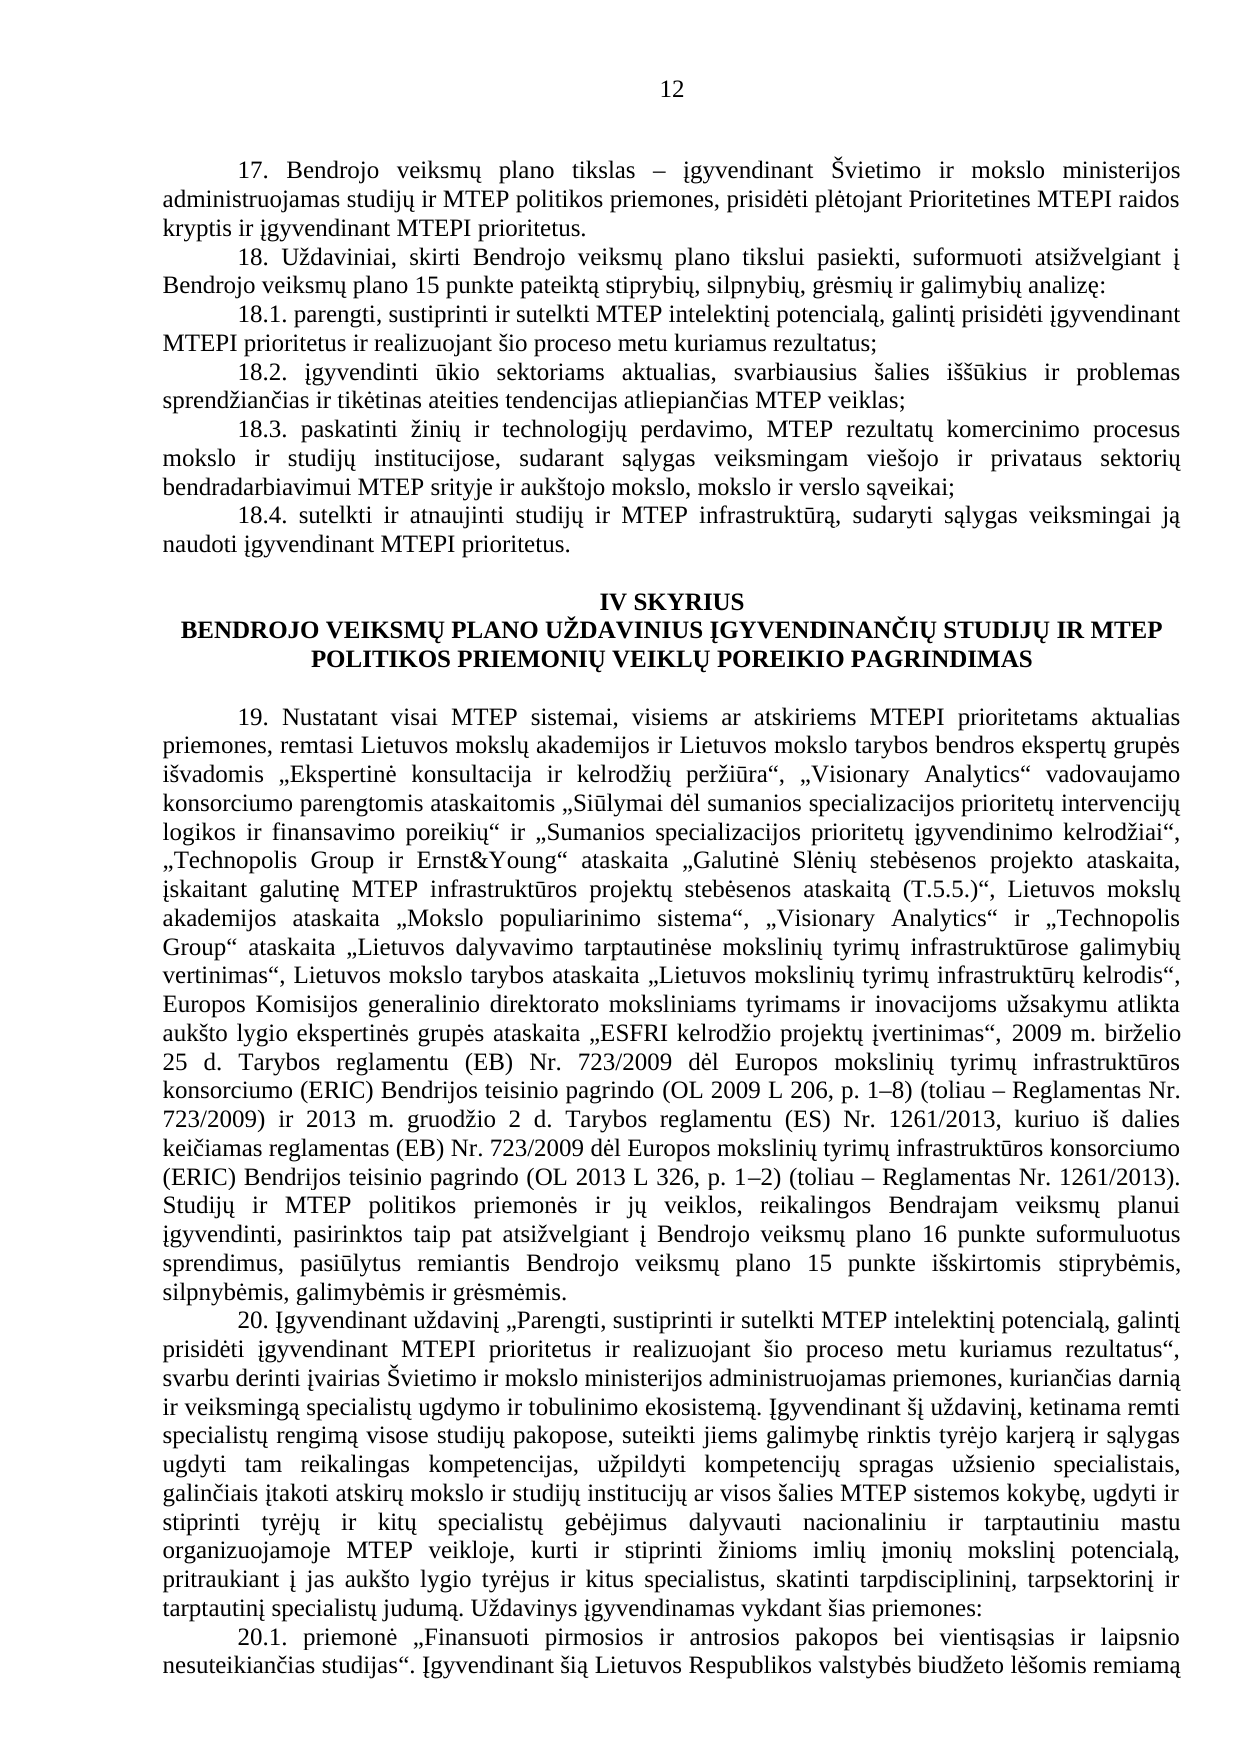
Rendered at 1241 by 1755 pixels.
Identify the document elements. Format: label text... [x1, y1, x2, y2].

text 18. Uždaviniai, skirti Bendrojo veiksmų plano tikslui pasiekti, suformuoti atsižvelgiant į Bendrojo veiksmų plano 15 punkte pateiktą stiprybių, silpnybių, grėsmių ir galimybių analizę: [162, 242, 1181, 299]
text 17. Bendrojo veiksmų plano tikslas – įgyvendinant Švietimo ir mokslo ministerijos administruojamas studijų ir MTEP politikos priemones, prisidėti plėtojant Prioritetines MTEPI raidos kryptis ir įgyvendinant MTEPI prioritetus. [162, 155, 1181, 242]
text 19. Nustatant visai MTEP sistemai, visiems ar atskiriems MTEPI prioritetams aktualias priemones, remtasi Lietuvos mokslų akademijos ir Lietuvos mokslo tarybos bendros ekspertų grupės išvadomis „Ekspertinė konsultacija ir kelrodžių peržiūra“, „Visionary Analytics“ vadovaujamo konsorciumo parengtomis ataskaitomis „Siūlymai dėl sumanios specializacijos prioritetų intervencijų logikos ir finansavimo poreikių“ ir „Sumanios specializacijos prioritetų įgyvendinimo kelrodžiai“, „Technopolis Group ir Ernst&Young“ ataskaita „Galutinė Slėnių stebėsenos projekto ataskaita, įskaitant galutinę MTEP infrastruktūros projektų stebėsenos ataskaitą (T.5.5.)“, Lietuvos mokslų akademijos ataskaita „Mokslo populiarinimo sistema“, „Visionary Analytics“ ir „Technopolis Group“ ataskaita „Lietuvos dalyvavimo tarptautinėse mokslinių tyrimų infrastruktūrose galimybių vertinimas“, Lietuvos mokslo tarybos ataskaita „Lietuvos mokslinių tyrimų infrastruktūrų kelrodis“, Europos Komisijos generalinio direktorato moksliniams tyrimams ir inovacijoms užsakymu atlikta aukšto lygio ekspertinės grupės ataskaita „ESFRI kelrodžio projektų įvertinimas“, 2009 m. birželio 25 d. Tarybos reglamentu (EB) Nr. 723/2009 dėl Europos mokslinių tyrimų infrastruktūros konsorciumo (ERIC) Bendrijos teisinio pagrindo (OL 2009 L 206, p. 1–8) (toliau – Reglamentas Nr. 723/2009) ir 2013 m. gruodžio 2 d. Tarybos reglamentu (ES) Nr. 1261/2013, kuriuo iš dalies keičiamas reglamentas (EB) Nr. 723/2009 dėl Europos mokslinių tyrimų infrastruktūros konsorciumo (ERIC) Bendrijos teisinio pagrindo (OL 2013 L 326, p. 1–2) (toliau – Reglamentas Nr. 1261/2013). Studijų ir MTEP politikos priemonės ir jų veiklos, reikalingos Bendrajam veiksmų planui įgyvendinti, pasirinktos taip pat atsižvelgiant į Bendrojo veiksmų plano 16 punkte suformuluotus sprendimus, pasiūlytus remiantis Bendrojo veiksmų plano 15 punkte išskirtomis stiprybėmis, silpnybėmis, galimybėmis ir grėsmėmis. [162, 702, 1181, 1305]
text 18.2. įgyvendinti ūkio sektoriams aktualias, svarbiausius šalies iššūkius ir problemas sprendžiančias ir tikėtinas ateities tendencijas atliepiančias MTEP veiklas; [162, 357, 1181, 414]
text 20.1. priemonė „Finansuoti pirmosios ir antrosios pakopos bei vientisąsias ir laipsnio nesuteikiančias studijas“. Įgyvendinant šią Lietuvos Respublikos valstybės biudžeto lėšomis remiamą [162, 1622, 1181, 1679]
text 18.4. sutelkti ir atnaujinti studijų ir MTEP infrastruktūrą, sudaryti sąlygas veiksmingai ją naudoti įgyvendinant MTEPI prioritetus. [162, 500, 1181, 558]
text BENDROJO VEIKSMŲ PLANO UŽDAVINIUS ĮGYVENDINANČIŲ STUDIJŲ IR MTEP POLITIKOS PRIEMONIŲ VEIKLŲ POREIKIO PAGRINDIMAS [162, 615, 1181, 673]
text 20. Įgyvendinant uždavinį „Parengti, sustiprinti ir sutelkti MTEP intelektinį potencialą, galintį prisidėti įgyvendinant MTEPI prioritetus ir realizuojant šio proceso metu kuriamus rezultatus“, svarbu derinti įvairias Švietimo ir mokslo ministerijos administruojamas priemones, kuriančias darnią ir veiksmingą specialistų ugdymo ir tobulinimo ekosistemą. Įgyvendinant šį uždavinį, ketinama remti specialistų rengimą visose studijų pakopose, suteikti jiems galimybę rinktis tyrėjo karjerą ir sąlygas ugdyti tam reikalingas kompetencijas, užpildyti kompetencijų spragas užsienio specialistais, galinčiais įtakoti atskirų mokslo ir studijų institucijų ar visos šalies MTEP sistemos kokybę, ugdyti ir stiprinti tyrėjų ir kitų specialistų gebėjimus dalyvauti nacionaliniu ir tarptautiniu mastu organizuojamoje MTEP veikloje, kurti ir stiprinti žinioms imlių įmonių mokslinį potencialą, pritraukiant į jas aukšto lygio tyrėjus ir kitus specialistus, skatinti tarpdisciplininį, tarpsektorinį ir tarptautinį specialistų judumą. Uždavinys įgyvendinamas vykdant šias priemones: [162, 1305, 1181, 1622]
text IV SKYRIUS [162, 587, 1181, 615]
text 18.3. paskatinti žinių ir technologijų perdavimo, MTEP rezultatų komercinimo procesus mokslo ir studijų institucijose, sudarant sąlygas veiksmingam viešojo ir privataus sektorių bendradarbiavimui MTEP srityje ir aukštojo mokslo, mokslo ir verslo sąveikai; [162, 414, 1181, 500]
text 18.1. parengti, sustiprinti ir sutelkti MTEP intelektinį potencialą, galintį prisidėti įgyvendinant MTEPI prioritetus ir realizuojant šio proceso metu kuriamus rezultatus; [162, 299, 1181, 357]
